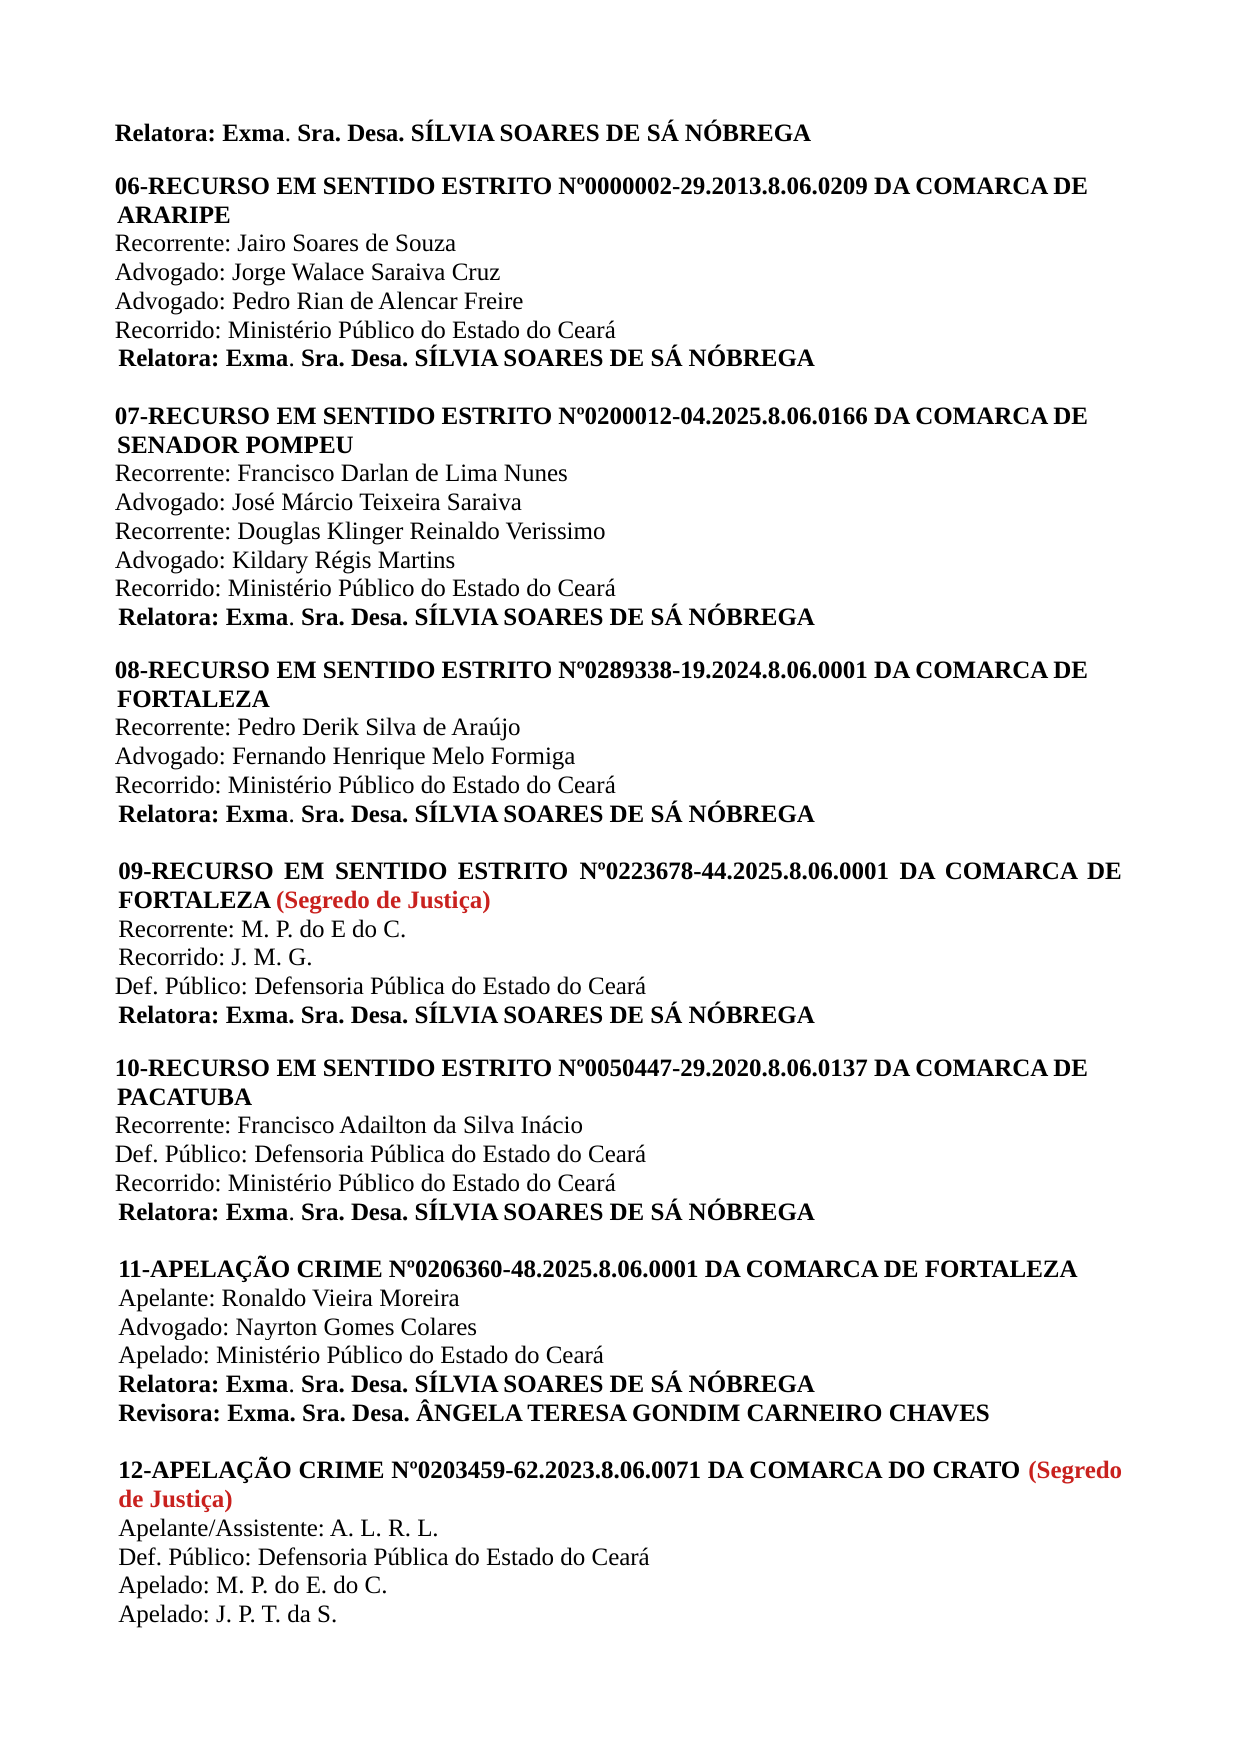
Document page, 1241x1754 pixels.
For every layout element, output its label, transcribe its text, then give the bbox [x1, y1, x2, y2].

text Relatora: Exma. Sra. Desa. SÍLVIA SOARES DE SÁ NÓBREGA [118, 799, 1122, 827]
text Relatora: Exma. Sra. Desa. SÍLVIA SOARES DE SÁ NÓBREGA [118, 343, 1122, 372]
text Relatora: Exma. Sra. Desa. SÍLVIA SOARES DE SÁ NÓBREGA [118, 1369, 1122, 1398]
text Recorrido: Ministério Público do Estado do Ceará [114, 1168, 1122, 1197]
text Recorrido: Ministério Público do Estado do Ceará [114, 315, 1122, 343]
text Relatora: Exma. Sra. Desa. SÍLVIA SOARES DE SÁ NÓBREGA [118, 602, 1122, 631]
text Advogado: Jorge Walace Saraiva Cruz [114, 257, 1122, 286]
text Def. Público: Defensoria Pública do Estado do Ceará [118, 1542, 1122, 1570]
text Advogado: Pedro Rian de Alencar Freire [114, 286, 1122, 315]
text Apelante: Ronaldo Vieira Moreira [118, 1283, 1122, 1312]
text Recorrente: M. P. do E do C. [118, 914, 1122, 942]
text Relatora: Exma. Sra. Desa. SÍLVIA SOARES DE SÁ NÓBREGA [118, 1000, 1122, 1029]
text 10-RECURSO EM SENTIDO ESTRITO Nº0050447-29.2020.8.06.0137 DA COMARCA DE PACATUBA [114, 1053, 1122, 1110]
text Relatora: Exma. Sra. Desa. SÍLVIA SOARES DE SÁ NÓBREGA [114, 118, 1122, 147]
text 08-RECURSO EM SENTIDO ESTRITO Nº0289338-19.2024.8.06.0001 DA COMARCA DE FORTALEZA [114, 655, 1122, 712]
text Apelado: M. P. do E. do C. [118, 1570, 1122, 1599]
text Advogado: Fernando Henrique Melo Formiga [114, 741, 1122, 770]
text Revisora: Exma. Sra. Desa. ÂNGELA TERESA GONDIM CARNEIRO CHAVES [118, 1398, 1122, 1427]
text Def. Público: Defensoria Pública do Estado do Ceará [114, 971, 1122, 1000]
text Apelado: J. P. T. da S. [118, 1599, 1122, 1628]
text Def. Público: Defensoria Pública do Estado do Ceará [114, 1139, 1122, 1168]
text 12-APELAÇÃO CRIME Nº0203459-62.2023.8.06.0071 DA COMARCA DO CRATO (Segredo de Justiça) [118, 1455, 1122, 1513]
text 07-RECURSO EM SENTIDO ESTRITO Nº0200012-04.2025.8.06.0166 DA COMARCA DE SENADOR POMPEU [114, 401, 1122, 458]
text Recorrido: J. M. G. [118, 942, 1122, 971]
text Recorrente: Jairo Soares de Souza [114, 228, 1122, 257]
text Advogado: José Márcio Teixeira Saraiva [114, 487, 1122, 516]
text 11-APELAÇÃO CRIME Nº0206360-48.2025.8.06.0001 DA COMARCA DE FORTALEZA [118, 1254, 1122, 1283]
text Apelado: Ministério Público do Estado do Ceará [118, 1340, 1122, 1369]
text Recorrente: Douglas Klinger Reinaldo Verissimo [114, 516, 1122, 545]
text Relatora: Exma. Sra. Desa. SÍLVIA SOARES DE SÁ NÓBREGA [118, 1197, 1122, 1225]
text Advogado: Kildary Régis Martins [114, 545, 1122, 573]
text Advogado: Nayrton Gomes Colares [118, 1312, 1122, 1340]
text 09-RECURSO EM SENTIDO ESTRITO Nº0223678-44.2025.8.06.0001 DA COMARCA DE FORTALEZA (Segredo de Justiça) [118, 856, 1122, 914]
text Recorrido: Ministério Público do Estado do Ceará [114, 573, 1122, 602]
text 06-RECURSO EM SENTIDO ESTRITO Nº0000002-29.2013.8.06.0209 DA COMARCA DE ARARIPE [114, 171, 1122, 228]
text Recorrente: Pedro Derik Silva de Araújo [114, 712, 1122, 741]
text Recorrente: Francisco Darlan de Lima Nunes [114, 458, 1122, 487]
text Recorrente: Francisco Adailton da Silva Inácio [114, 1110, 1122, 1139]
text Recorrido: Ministério Público do Estado do Ceará [114, 770, 1122, 799]
text Apelante/Assistente: A. L. R. L. [118, 1513, 1122, 1542]
